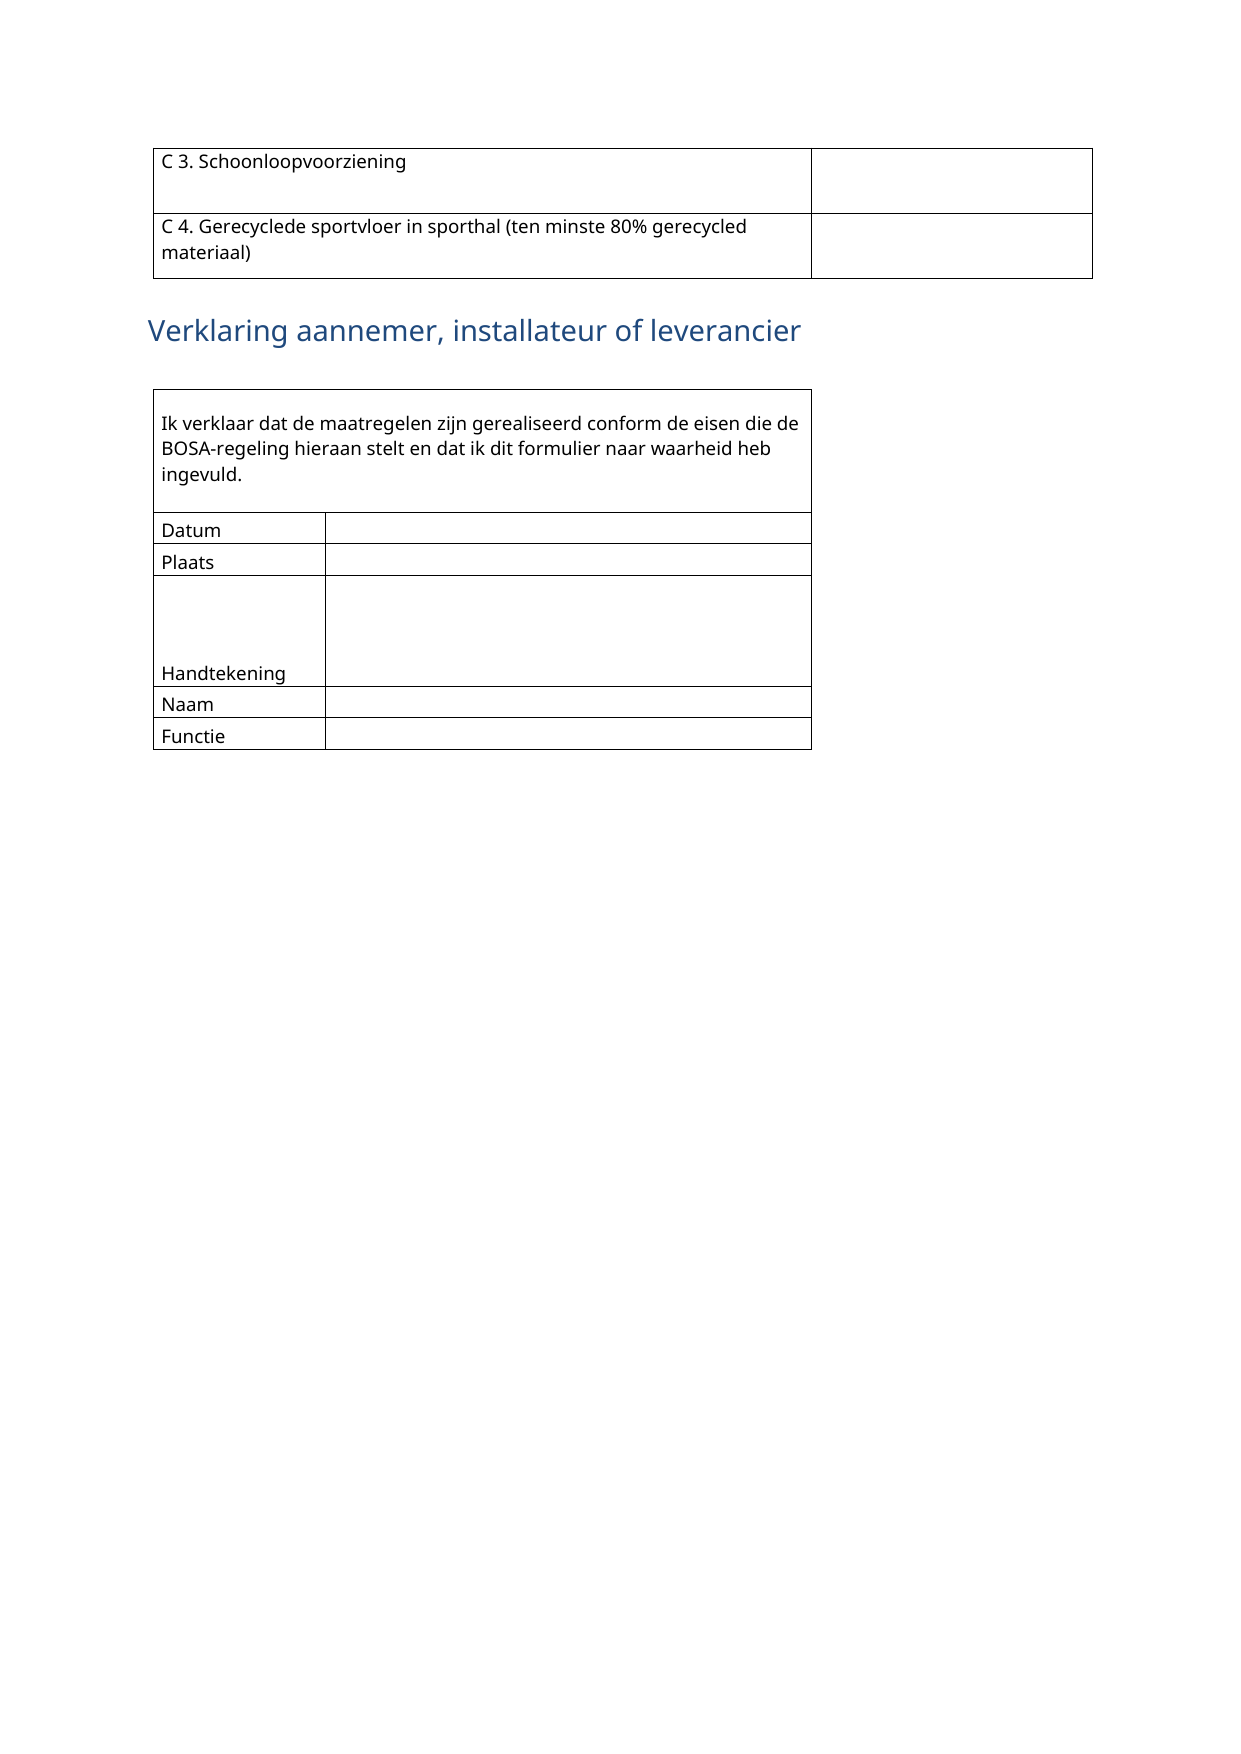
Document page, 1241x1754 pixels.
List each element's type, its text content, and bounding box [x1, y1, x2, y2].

table_cell C 3. Schoonloopvoorziening [154, 149, 811, 213]
table_cell [326, 513, 811, 543]
text Verklaring aannemer, installateur of leverancier [148, 310, 1093, 389]
table_cell [326, 544, 811, 575]
table_cell [326, 718, 811, 749]
table_cell Naam [154, 687, 325, 717]
table_header Ik verklaar dat de maatregelen zijn gerealiseerd conform de eisen die de BOSA-regeling hieraan stelt en dat ik dit formulier naar waarheid heb ingevuld. [154, 390, 811, 512]
table_cell Handtekening [154, 576, 325, 686]
table_cell [812, 214, 1092, 278]
table_cell C 4. Gerecyclede sportvloer in sporthal (ten minste 80% gerecycled materiaal) [154, 214, 811, 278]
table_cell Datum [154, 513, 325, 543]
table_cell [812, 149, 1092, 213]
table_cell [326, 687, 811, 717]
table_cell Plaats [154, 544, 325, 575]
table_cell Functie [154, 718, 325, 749]
table_cell [326, 576, 811, 686]
